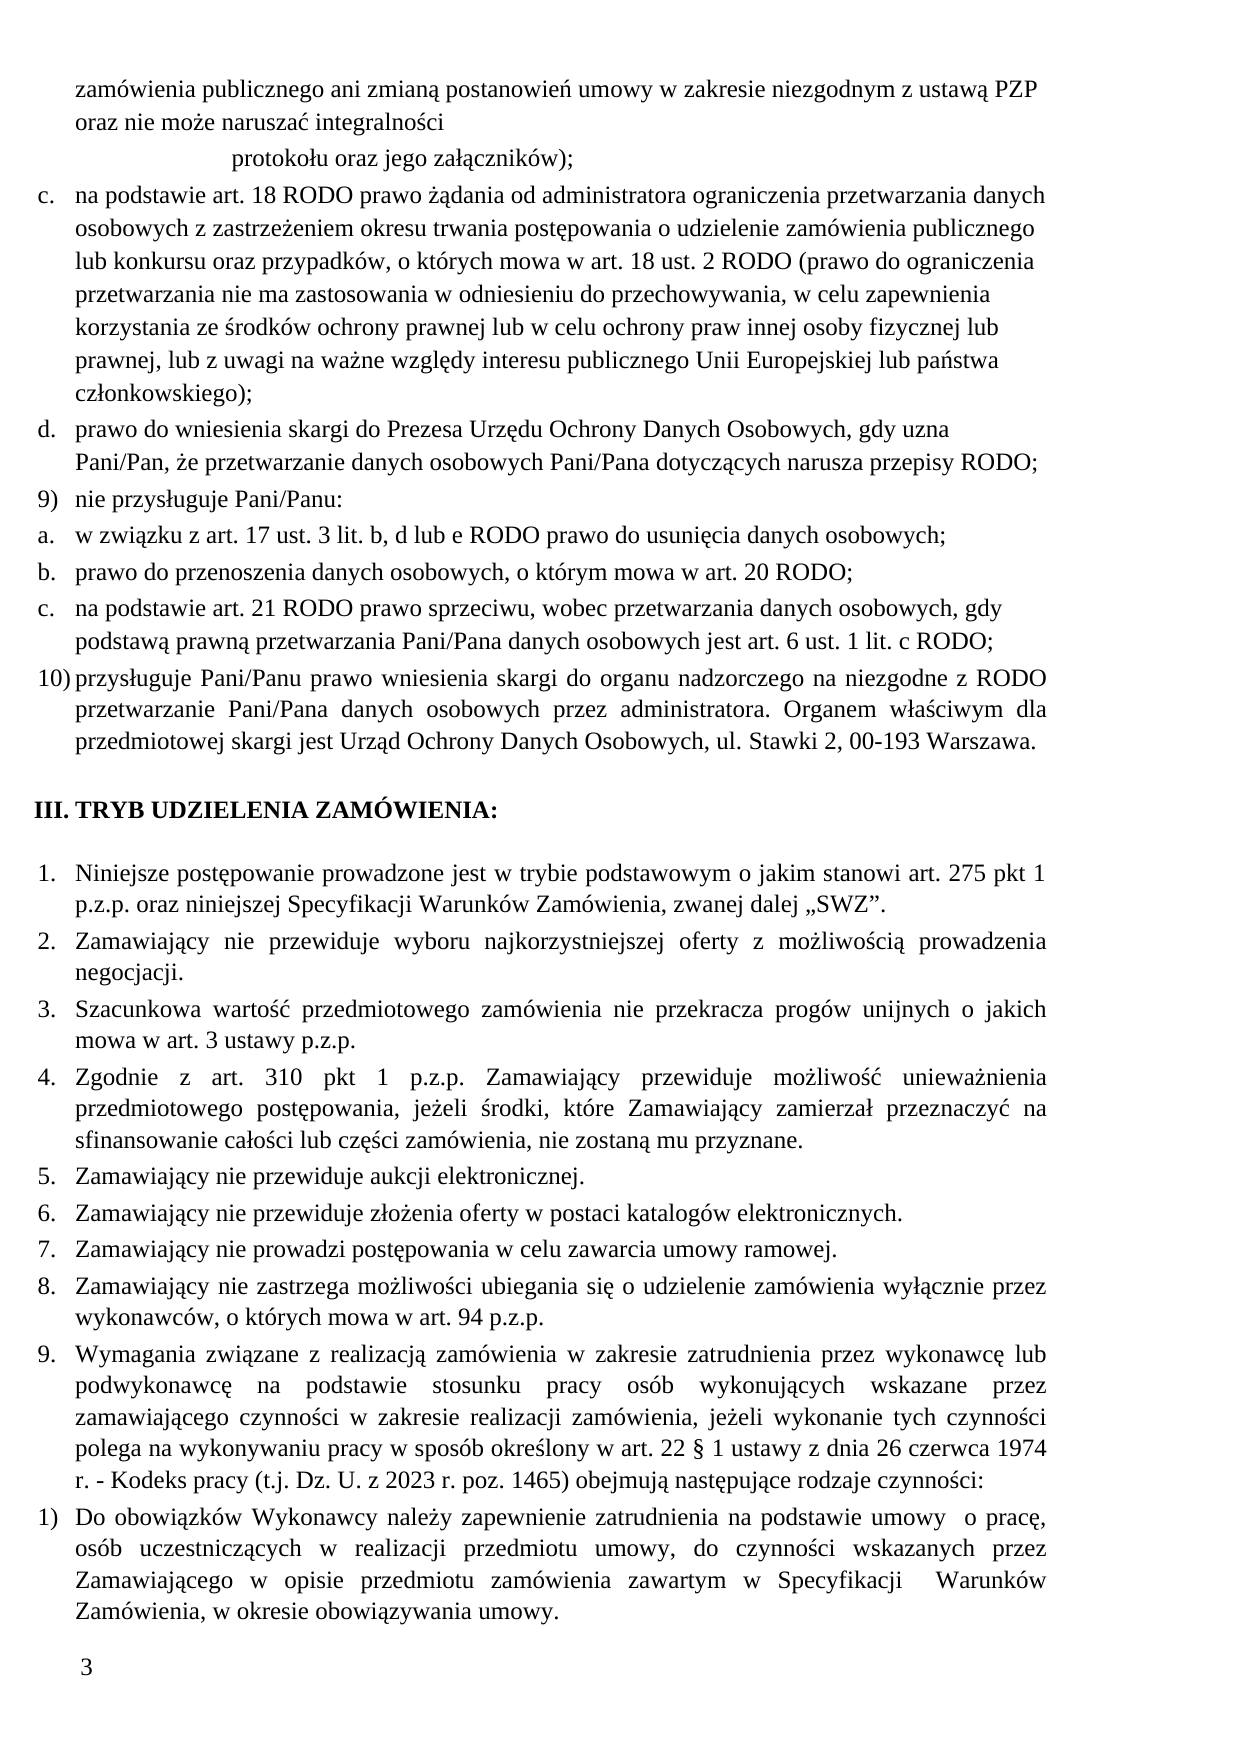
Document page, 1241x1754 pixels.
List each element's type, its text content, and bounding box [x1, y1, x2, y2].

list Zamawiający nie prowadzi postępowania w celu zawarcia umowy ramowej. [37, 1234, 1048, 1263]
list TRYB UDZIELENIA ZAMÓWIENIA: [34, 795, 1069, 824]
list Niniejsze postępowanie prowadzone jest w trybie podstawowym o jakim stanowi art. 275 pkt 1 p.z.p. oraz niniejszej Specyfikacji Warunków Zamówienia, zwanej dalej „SWZ”. [37, 858, 1048, 918]
list przysługuje Pani/Panu prawo wniesienia skargi do organu nadzorczego na niezgodne z RODO przetwarzanie Pani/Pana danych osobowych przez administratora. Organem właściwym dla przedmiotowej skargi jest Urząd Ochrony Danych Osobowych, ul. Stawki 2, 00-193 Warszawa. [37, 663, 1048, 755]
list Zamawiający nie przewiduje aukcji elektronicznej. [37, 1161, 1048, 1190]
list Zamawiający nie przewiduje wyboru najkorzystniejszej oferty z możliwością prowadzenia negocjacji. [37, 926, 1048, 986]
list w związku z art. 17 ust. 3 lit. b, d lub e RODO prawo do usunięcia danych osobowych; [37, 521, 1047, 549]
list prawo do przenoszenia danych osobowych, o którym mowa w art. 20 RODO; [37, 557, 1047, 586]
text protokołu oraz jego załączników); [231, 143, 1048, 172]
list Do obowiązków Wykonawcy należy zapewnienie zatrudnienia na podstawie umowy o pracę, osób uczestniczących w realizacji przedmiotu umowy, do czynności wskazanych przez Zamawiającego w opisie przedmiotu zamówienia zawartym w Specyfikacji Warunków Zamówienia, w okresie obowiązywania umowy. [37, 1502, 1048, 1625]
list nie przysługuje Pani/Panu: [37, 484, 1048, 513]
list Wymagania związane z realizacją zamówienia w zakresie zatrudnienia przez wykonawcę lub podwykonawcę na podstawie stosunku pracy osób wykonujących wskazane przez zamawiającego czynności w zakresie realizacji zamówienia, jeżeli wykonanie tych czynności polega na wykonywaniu pracy w sposób określony w art. 22 § 1 ustawy z dnia 26 czerwca 1974 r. - Kodeks pracy (t.j. Dz. U. z 2023 r. poz. 1465) obejmują następujące rodzaje czynności: [37, 1339, 1048, 1494]
list Szacunkowa wartość przedmiotowego zamówienia nie przekracza progów unijnych o jakich mowa w art. 3 ustawy p.z.p. [37, 994, 1048, 1054]
list Zamawiający nie przewiduje złożenia oferty w postaci katalogów elektronicznych. [37, 1198, 1048, 1227]
list prawo do wniesienia skargi do Prezesa Urzędu Ochrony Danych Osobowych, gdy uzna Pani/Pan, że przetwarzanie danych osobowych Pani/Pana dotyczących narusza przepisy RODO; [37, 414, 1047, 476]
list Zamawiający nie zastrzega możliwości ubiegania się o udzielenie zamówienia wyłącznie przez wykonawców, o których mowa w art. 94 p.z.p. [37, 1271, 1048, 1331]
list zamówienia publicznego ani zmianą postanowień umowy w zakresie niezgodnym z ustawą PZP oraz nie może naruszać integralności [37, 74, 1047, 136]
list na podstawie art. 21 RODO prawo sprzeciwu, wobec przetwarzania danych osobowych, gdy podstawą prawną przetwarzania Pani/Pana danych osobowych jest art. 6 ust. 1 lit. c RODO; [37, 593, 1047, 655]
list na podstawie art. 18 RODO prawo żądania od administratora ograniczenia przetwarzania danych osobowych z zastrzeżeniem okresu trwania postępowania o udzielenie zamówienia publicznego lub konkursu oraz przypadków, o których mowa w art. 18 ust. 2 RODO (prawo do ograniczenia przetwarzania nie ma zastosowania w odniesieniu do przechowywania, w celu zapewnienia korzystania ze środków ochrony prawnej lub w celu ochrony praw innej osoby fizycznej lub prawnej, lub z uwagi na ważne względy interesu publicznego Unii Europejskiej lub państwa członkowskiego); [37, 180, 1047, 407]
list Zgodnie z art. 310 pkt 1 p.z.p. Zamawiający przewiduje możliwość unieważnienia przedmiotowego postępowania, jeżeli środki, które Zamawiający zamierzał przeznaczyć na sfinansowanie całości lub części zamówienia, nie zostaną mu przyznane. [37, 1062, 1048, 1154]
